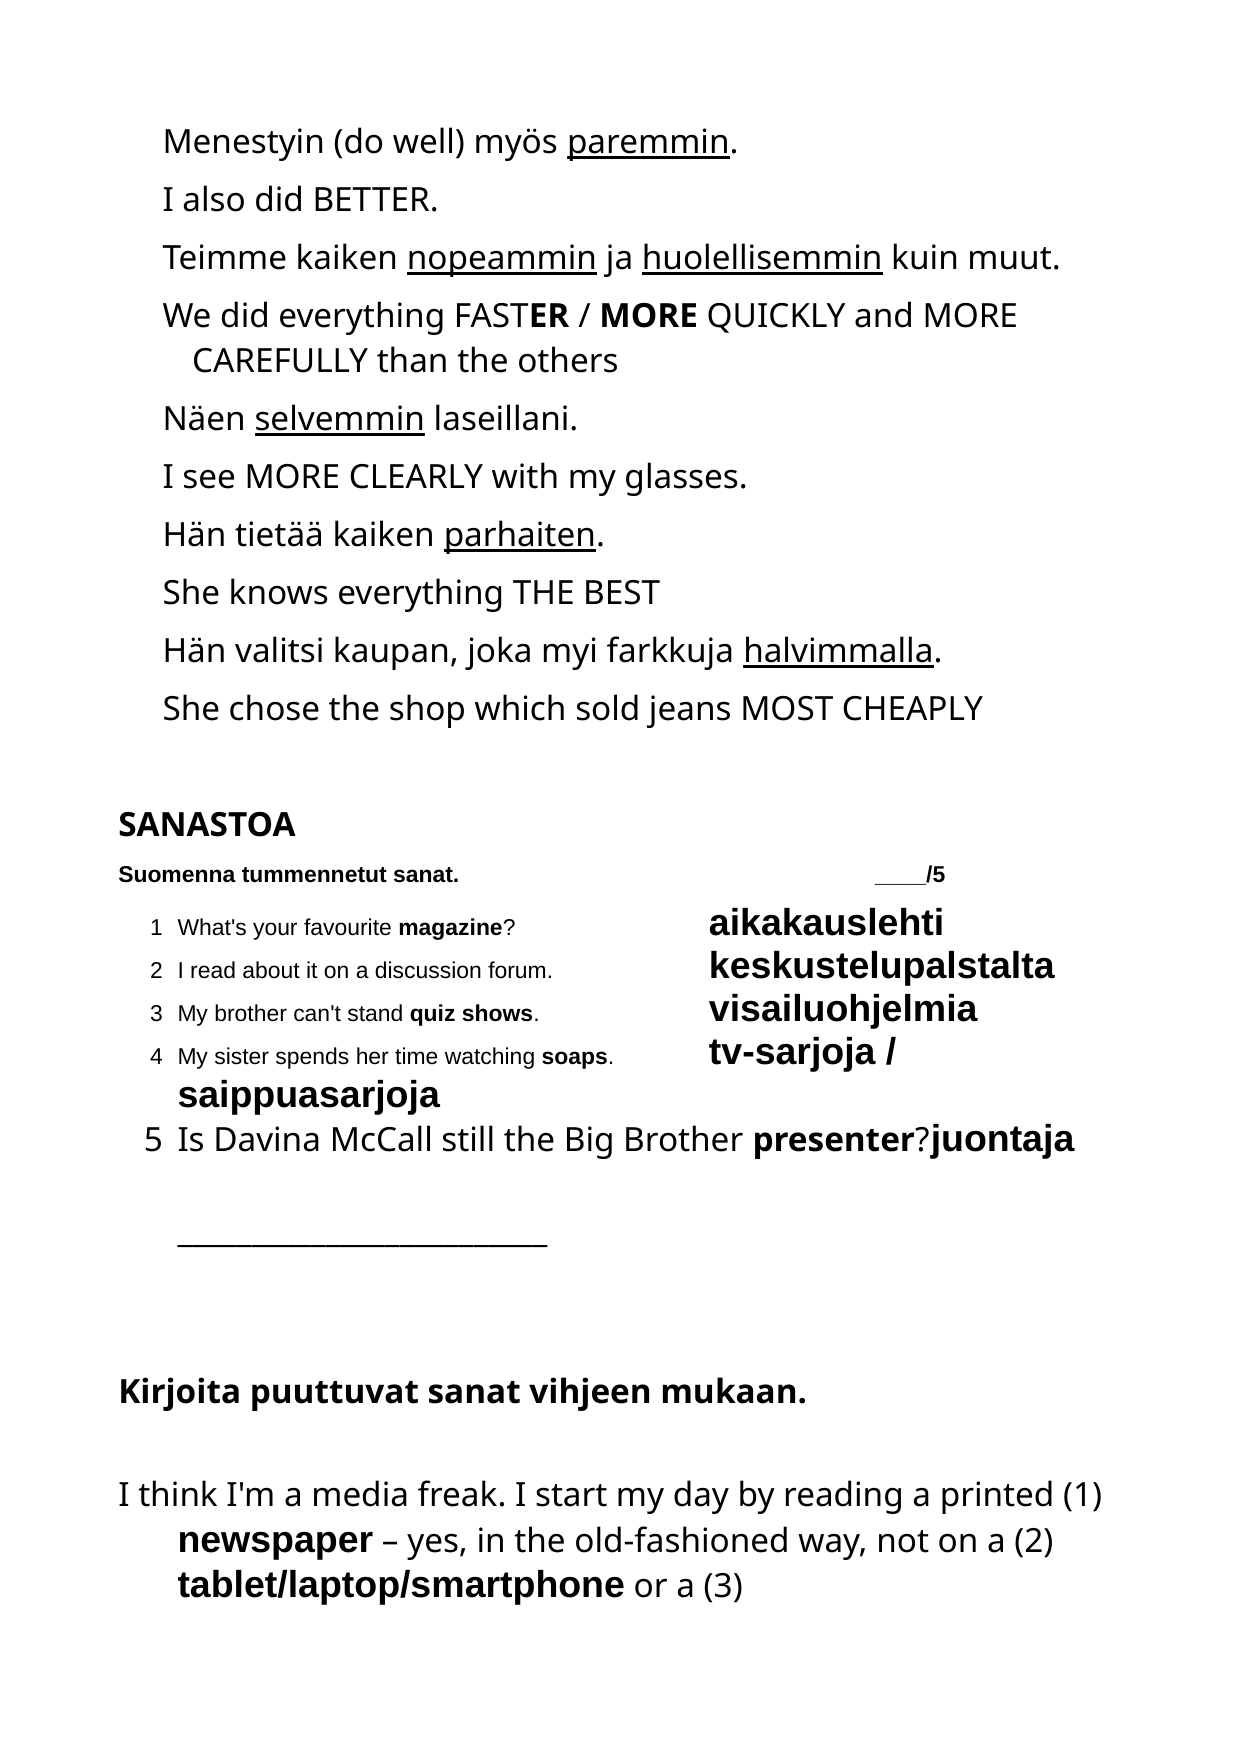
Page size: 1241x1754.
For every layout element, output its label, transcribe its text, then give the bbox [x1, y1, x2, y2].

list Hän tietää kaiken parhaiten. [162, 511, 1122, 556]
text 5 Is Davina McCall still the Big Brother presenter? juontaja _________________________ [118, 1116, 1108, 1252]
list She knows everything THE BEST [162, 569, 1122, 614]
text Kirjoita puuttuvat sanat vihjeen mukaan. [118, 1368, 1024, 1413]
text 4 My sister spends her time watching soaps. tv-sarjoja / saippuasarjoja [118, 1029, 1108, 1116]
list We did everything FASTER / MORE QUICKLY and MORE CAREFULLY than the others [162, 292, 1122, 383]
list Hän valitsi kaupan, joka myi farkkuja halvimmalla. [162, 627, 1122, 672]
text Suomenna tummennetut sanat. ____/5 [118, 858, 1024, 888]
list Teimme kaiken nopeammin ja huolellisemmin kuin muut. [162, 234, 1122, 279]
list I also did BETTER. [162, 176, 1122, 221]
list Menestyin (do well) myös paremmin. [162, 118, 1122, 163]
list Näen selvemmin laseillani. [162, 395, 1122, 441]
list I see MORE CLEARLY with my glasses. [162, 453, 1122, 498]
text I think I'm a media freak. I start my day by reading a printed (1) newspaper – yes, in the old-fashioned way, not on a (2) tablet/laptop/smartphone or a (3) [118, 1471, 1108, 1607]
text SANASTOA [118, 801, 1122, 846]
text 2 I read about it on a discussion forum. keskustelupalstalta [118, 943, 1108, 986]
text 3 My brother can't stand quiz shows. visailuohjelmia [118, 986, 1108, 1029]
text 1 What's your favourite magazine? aikakauslehti [118, 900, 1108, 943]
list She chose the shop which sold jeans MOST CHEAPLY [162, 685, 1122, 730]
